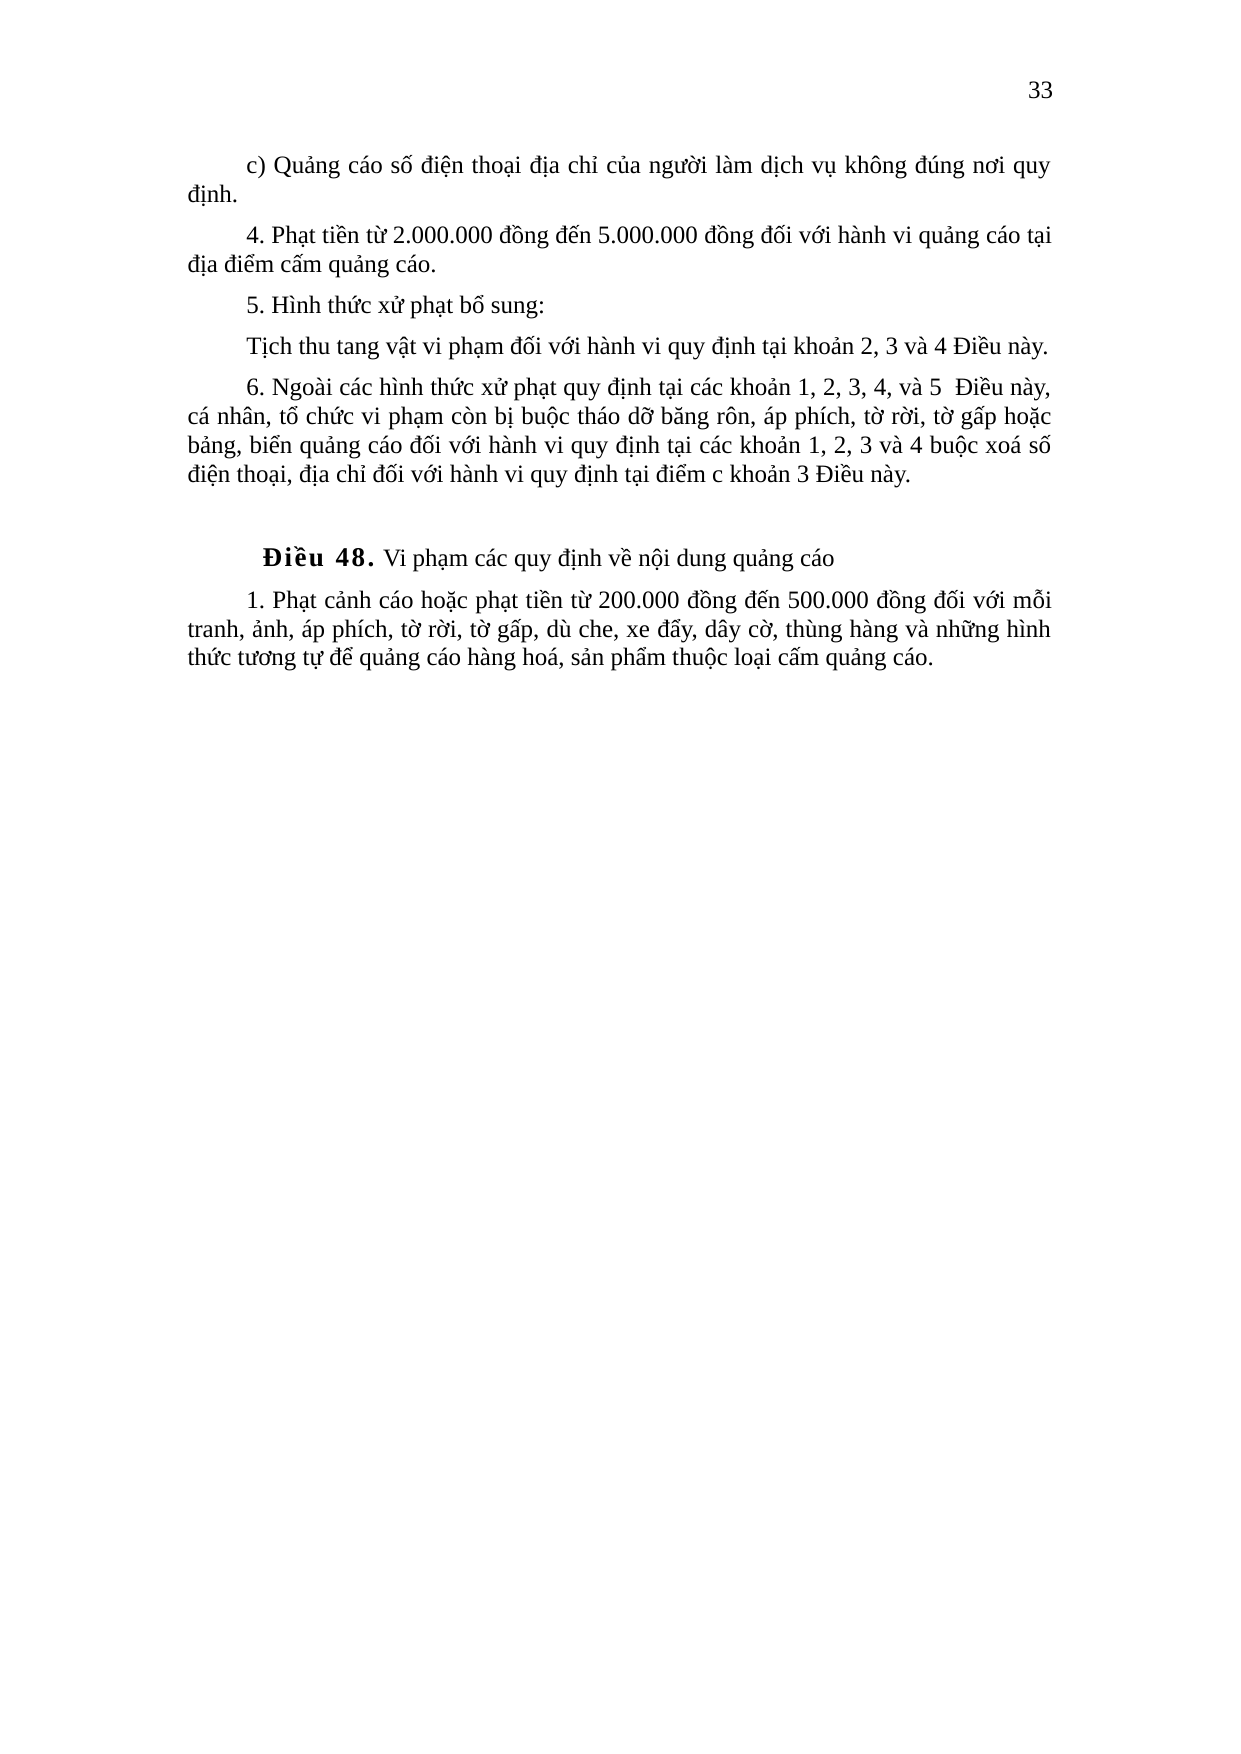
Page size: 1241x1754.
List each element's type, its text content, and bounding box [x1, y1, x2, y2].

text 1. Phạt cảnh cáo hoặc phạt tiền từ 200.000 đồng đến 500.000 đồng đối với mỗi tranh, ảnh, áp phích, tờ rời, tờ gấp, dù che, xe đẩy, dây cờ, thùng hàng và những hình thức tương tự để quảng cáo hàng hoá, sản phẩm thuộc loại cấm quảng cáo. [187, 585, 1053, 671]
text 4. Phạt tiền từ 2.000.000 đồng đến 5.000.000 đồng đối với hành vi quảng cáo tại địa điểm cấm quảng cáo. [187, 220, 1053, 277]
text c) Quảng cáo số điện thoại địa chỉ của người làm dịch vụ không đúng nơi quy định. [187, 150, 1053, 207]
text 5. Hình thức xử phạt bổ sung: [187, 290, 1053, 319]
text Tịch thu tang vật vi phạm đối với hành vi quy định tại khoản 2, 3 và 4 Điều này. [187, 331, 1053, 360]
text 6. Ngoài các hình thức xử phạt quy định tại các khoản 1, 2, 3, 4, và 5 Điều này, cá nhân, tổ chức vi phạm còn bị buộc tháo dỡ băng rôn, áp phích, tờ rời, tờ gấp hoặc bảng, biển quảng cáo đối với hành vi quy định tại các khoản 1, 2, 3 và 4 buộc xoá số điện thoại, địa chỉ đối với hành vi quy định tại điểm c khoản 3 Điều này. [187, 372, 1053, 487]
text Điều 48. Vi phạm các quy định về nội dung quảng cáo [187, 541, 1053, 572]
